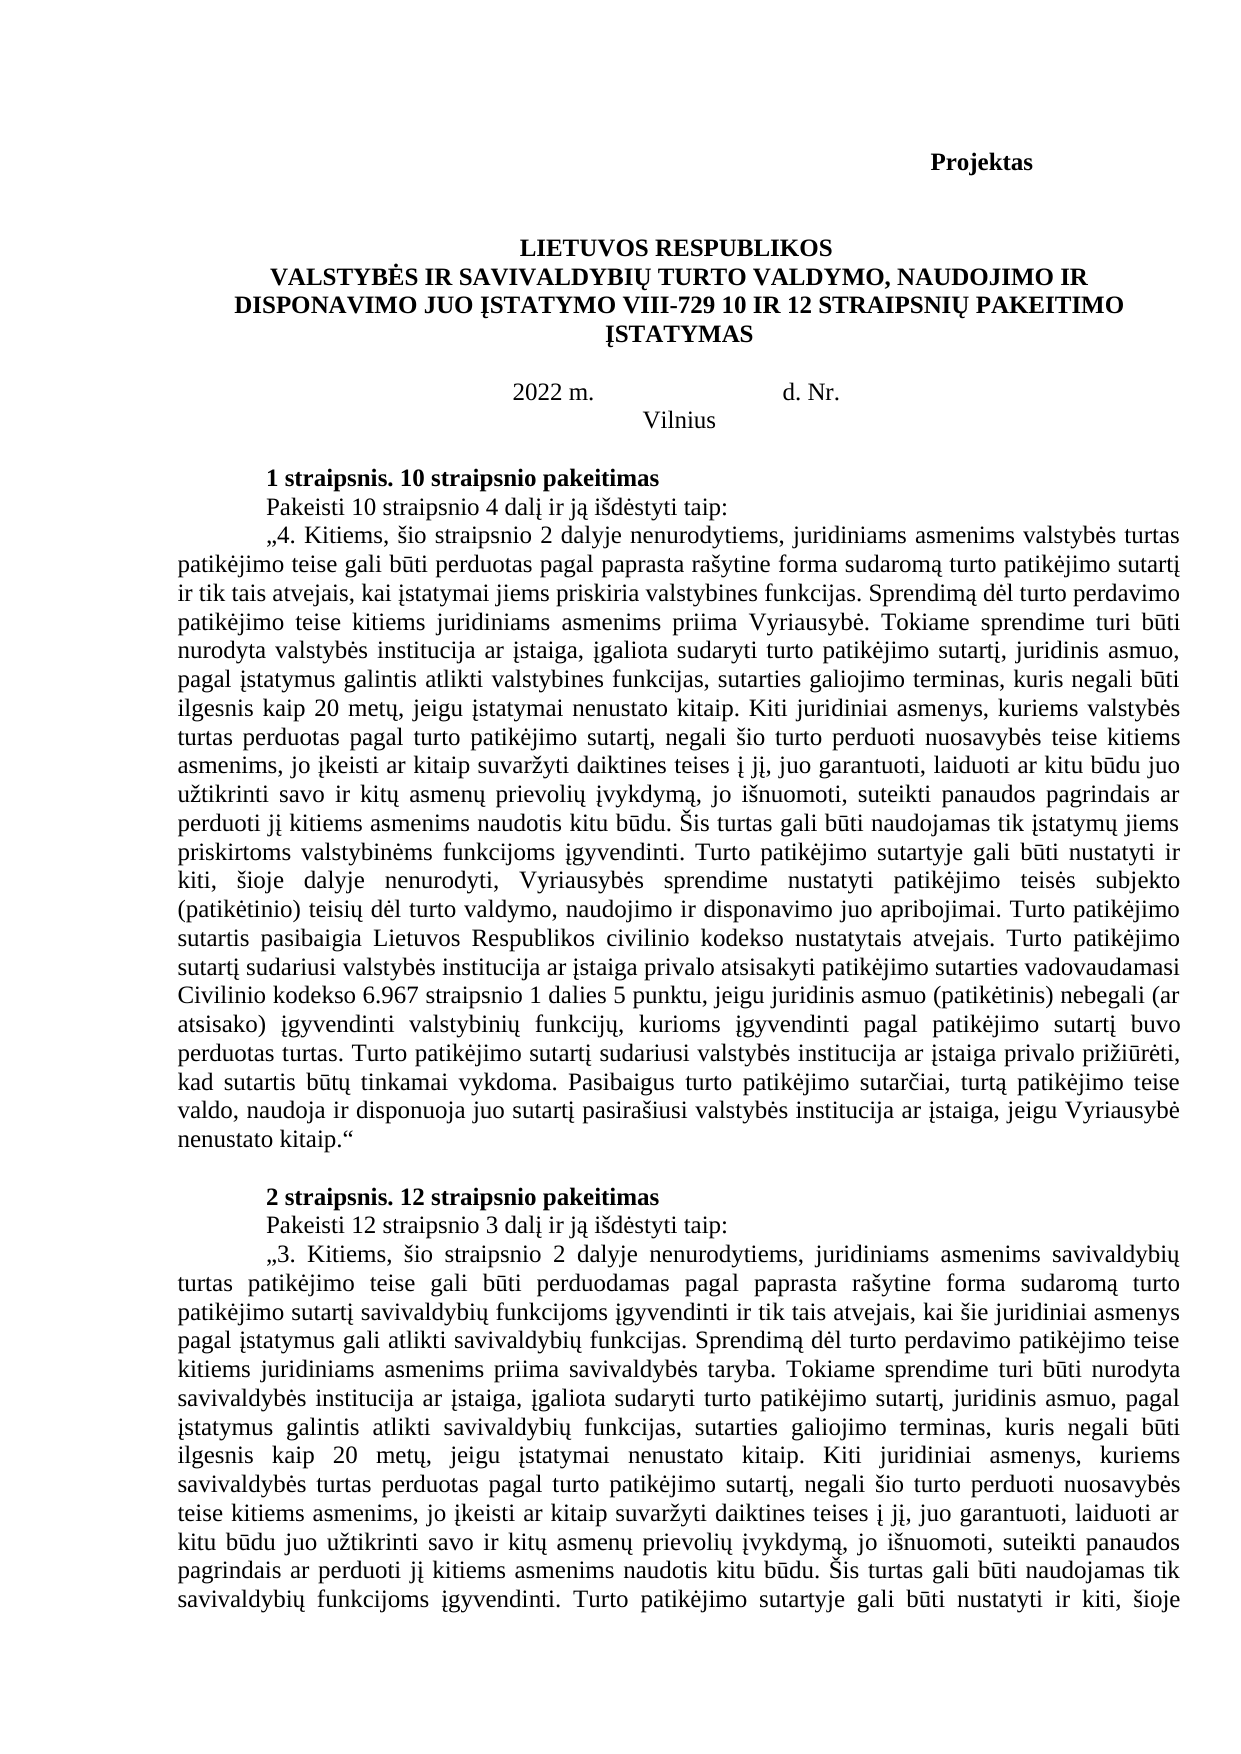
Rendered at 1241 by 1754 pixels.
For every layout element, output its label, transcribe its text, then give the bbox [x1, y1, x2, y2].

text Pakeisti 12 straipsnio 3 dalį ir ją išdėstyti taip: [177, 1211, 1181, 1239]
text „4. Kitiems, šio straipsnio 2 dalyje nenurodytiems, juridiniams asmenims valstybės turtas patikėjimo teise gali būti perduotas pagal paprasta rašytine forma sudaromą turto patikėjimo sutartį ir tik tais atvejais, kai įstatymai jiems priskiria valstybines funkcijas. Sprendimą dėl turto perdavimo patikėjimo teise kitiems juridiniams asmenims priima Vyriausybė. Tokiame sprendime turi būti nurodyta valstybės institucija ar įstaiga, įgaliota sudaryti turto patikėjimo sutartį, juridinis asmuo, pagal įstatymus galintis atlikti valstybines funkcijas, sutarties galiojimo terminas, kuris negali būti ilgesnis kaip 20 metų, jeigu įstatymai nenustato kitaip. Kiti juridiniai asmenys, kuriems valstybės turtas perduotas pagal turto patikėjimo sutartį, negali šio turto perduoti nuosavybės teise kitiems asmenims, jo įkeisti ar kitaip suvaržyti daiktines teises į jį, juo garantuoti, laiduoti ar kitu būdu juo užtikrinti savo ir kitų asmenų prievolių įvykdymą, jo išnuomoti, suteikti panaudos pagrindais ar perduoti jį kitiems asmenims naudotis kitu būdu. Šis turtas gali būti naudojamas tik įstatymų jiems priskirtoms valstybinėms funkcijoms įgyvendinti. Turto patikėjimo sutartyje gali būti nustatyti ir kiti, šioje dalyje nenurodyti, Vyriausybės sprendime nustatyti patikėjimo teisės subjekto (patikėtinio) teisių dėl turto valdymo, naudojimo ir disponavimo juo apribojimai. Turto patikėjimo sutartis pasibaigia Lietuvos Respublikos civilinio kodekso nustatytais atvejais. Turto patikėjimo sutartį sudariusi valstybės institucija ar įstaiga privalo atsisakyti patikėjimo sutarties vadovaudamasi Civilinio kodekso 6.967 straipsnio 1 dalies 5 punktu, jeigu juridinis asmuo (patikėtinis) nebegali (ar atsisako) įgyvendinti valstybinių funkcijų, kurioms įgyvendinti pagal patikėjimo sutartį buvo perduotas turtas. Turto patikėjimo sutartį sudariusi valstybės institucija ar įstaiga privalo prižiūrėti, kad sutartis būtų tinkamai vykdoma. Pasibaigus turto patikėjimo sutarčiai, turtą patikėjimo teise valdo, naudoja ir disponuoja juo sutartį pasirašiusi valstybės institucija ar įstaiga, jeigu Vyriausybė nenustato kitaip.“ [177, 521, 1181, 1153]
text Pakeisti 10 straipsnio 4 dalį ir ją išdėstyti taip: [177, 492, 1181, 521]
text LIETUVOS RESPUBLIKOS [177, 233, 1181, 262]
text 1 straipsnis. 10 straipsnio pakeitimas [177, 463, 1181, 492]
text 2022 m. d. Nr. [177, 377, 1181, 406]
text 2 straipsnis. 12 straipsnio pakeitimas [177, 1182, 1181, 1211]
text VALSTYBĖS IR SAVIVALDYBIŲ TURTO VALDYMO, NAUDOJIMO IR DISPONAVIMO JUO ĮSTATYMO VIII-729 10 IR 12 STRAIPSNIŲ PAKEITIMO [177, 262, 1181, 319]
text Vilnius [177, 406, 1181, 434]
text ĮSTATYMAS [177, 319, 1181, 348]
text Projektas [177, 147, 1181, 176]
text „3. Kitiems, šio straipsnio 2 dalyje nenurodytiems, juridiniams asmenims savivaldybių turtas patikėjimo teise gali būti perduodamas pagal paprasta rašytine forma sudaromą turto patikėjimo sutartį savivaldybių funkcijoms įgyvendinti ir tik tais atvejais, kai šie juridiniai asmenys pagal įstatymus gali atlikti savivaldybių funkcijas. Sprendimą dėl turto perdavimo patikėjimo teise kitiems juridiniams asmenims priima savivaldybės taryba. Tokiame sprendime turi būti nurodyta savivaldybės institucija ar įstaiga, įgaliota sudaryti turto patikėjimo sutartį, juridinis asmuo, pagal įstatymus galintis atlikti savivaldybių funkcijas, sutarties galiojimo terminas, kuris negali būti ilgesnis kaip 20 metų, jeigu įstatymai nenustato kitaip. Kiti juridiniai asmenys, kuriems savivaldybės turtas perduotas pagal turto patikėjimo sutartį, negali šio turto perduoti nuosavybės teise kitiems asmenims, jo įkeisti ar kitaip suvaržyti daiktines teises į jį, juo garantuoti, laiduoti ar kitu būdu juo užtikrinti savo ir kitų asmenų prievolių įvykdymą, jo išnuomoti, suteikti panaudos pagrindais ar perduoti jį kitiems asmenims naudotis kitu būdu. Šis turtas gali būti naudojamas tik savivaldybių funkcijoms įgyvendinti. Turto patikėjimo sutartyje gali būti nustatyti ir kiti, šioje [177, 1239, 1181, 1613]
